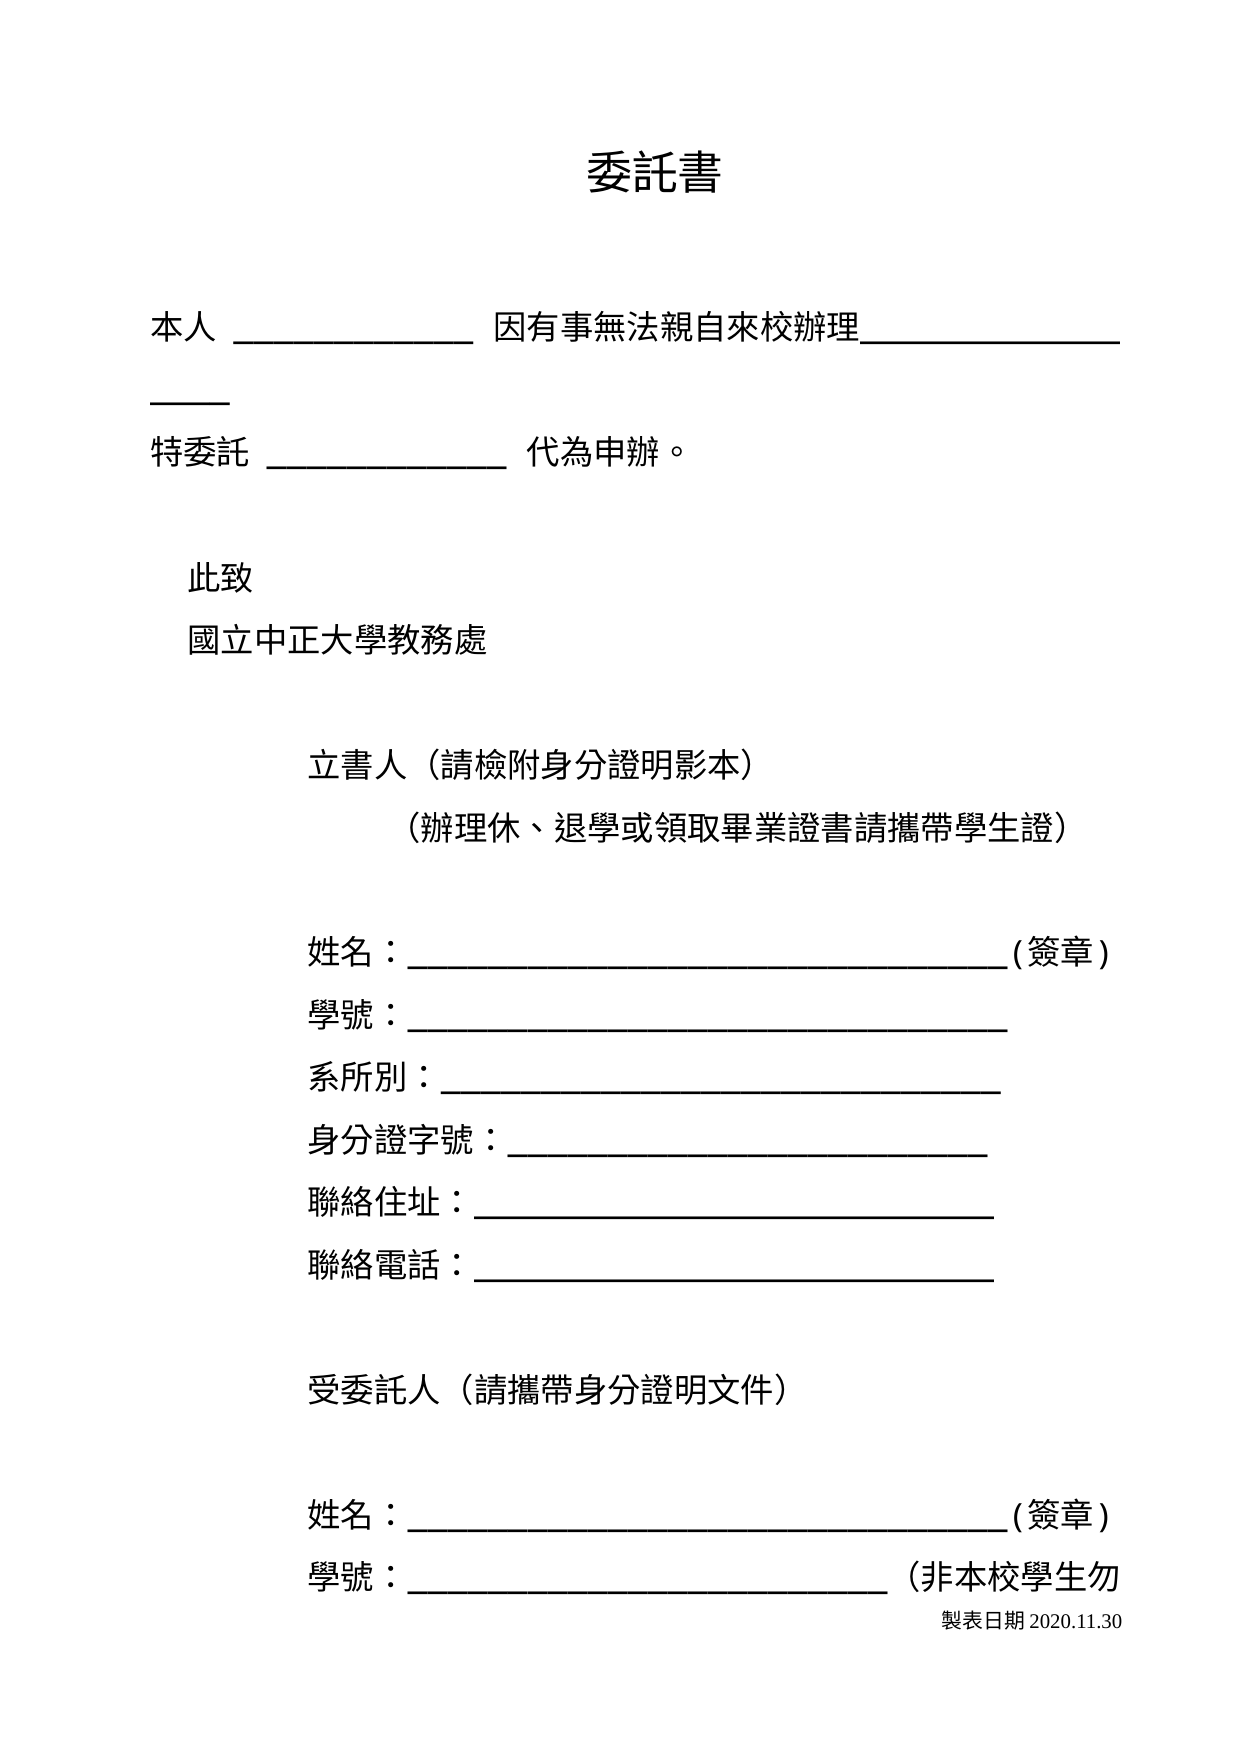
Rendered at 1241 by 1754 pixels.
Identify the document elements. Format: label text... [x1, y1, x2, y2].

text 受委託人（請攜帶身分證明文件） [187, 1346, 1122, 1409]
text 聯絡住址：__________________________ [187, 1159, 1122, 1221]
text 立書人（請檢附身分證明影本） [187, 721, 1122, 784]
text （辦理休、退學或領取畢業證書請攜帶學生證） [187, 784, 1122, 846]
text 此致 [187, 534, 1122, 596]
text 國立中正大學教務處 [187, 596, 1122, 659]
text 姓名：______________________________(簽章) [187, 1471, 1122, 1534]
text 委託書 [187, 96, 1122, 221]
text 本人 ____________ 因有事無法親自來校辦理_________________ [150, 284, 1122, 409]
text 特委託 ____________ 代為申辦。 [150, 409, 1122, 471]
text 學號：______________________________ [187, 971, 1122, 1034]
text 姓名：______________________________(簽章) [187, 909, 1122, 971]
text 學號：________________________（非本校學生勿 [187, 1534, 1122, 1596]
text 身分證字號：________________________ [187, 1096, 1122, 1159]
text 聯絡電話：__________________________ [187, 1221, 1122, 1284]
text 系所別：____________________________ [187, 1034, 1122, 1096]
